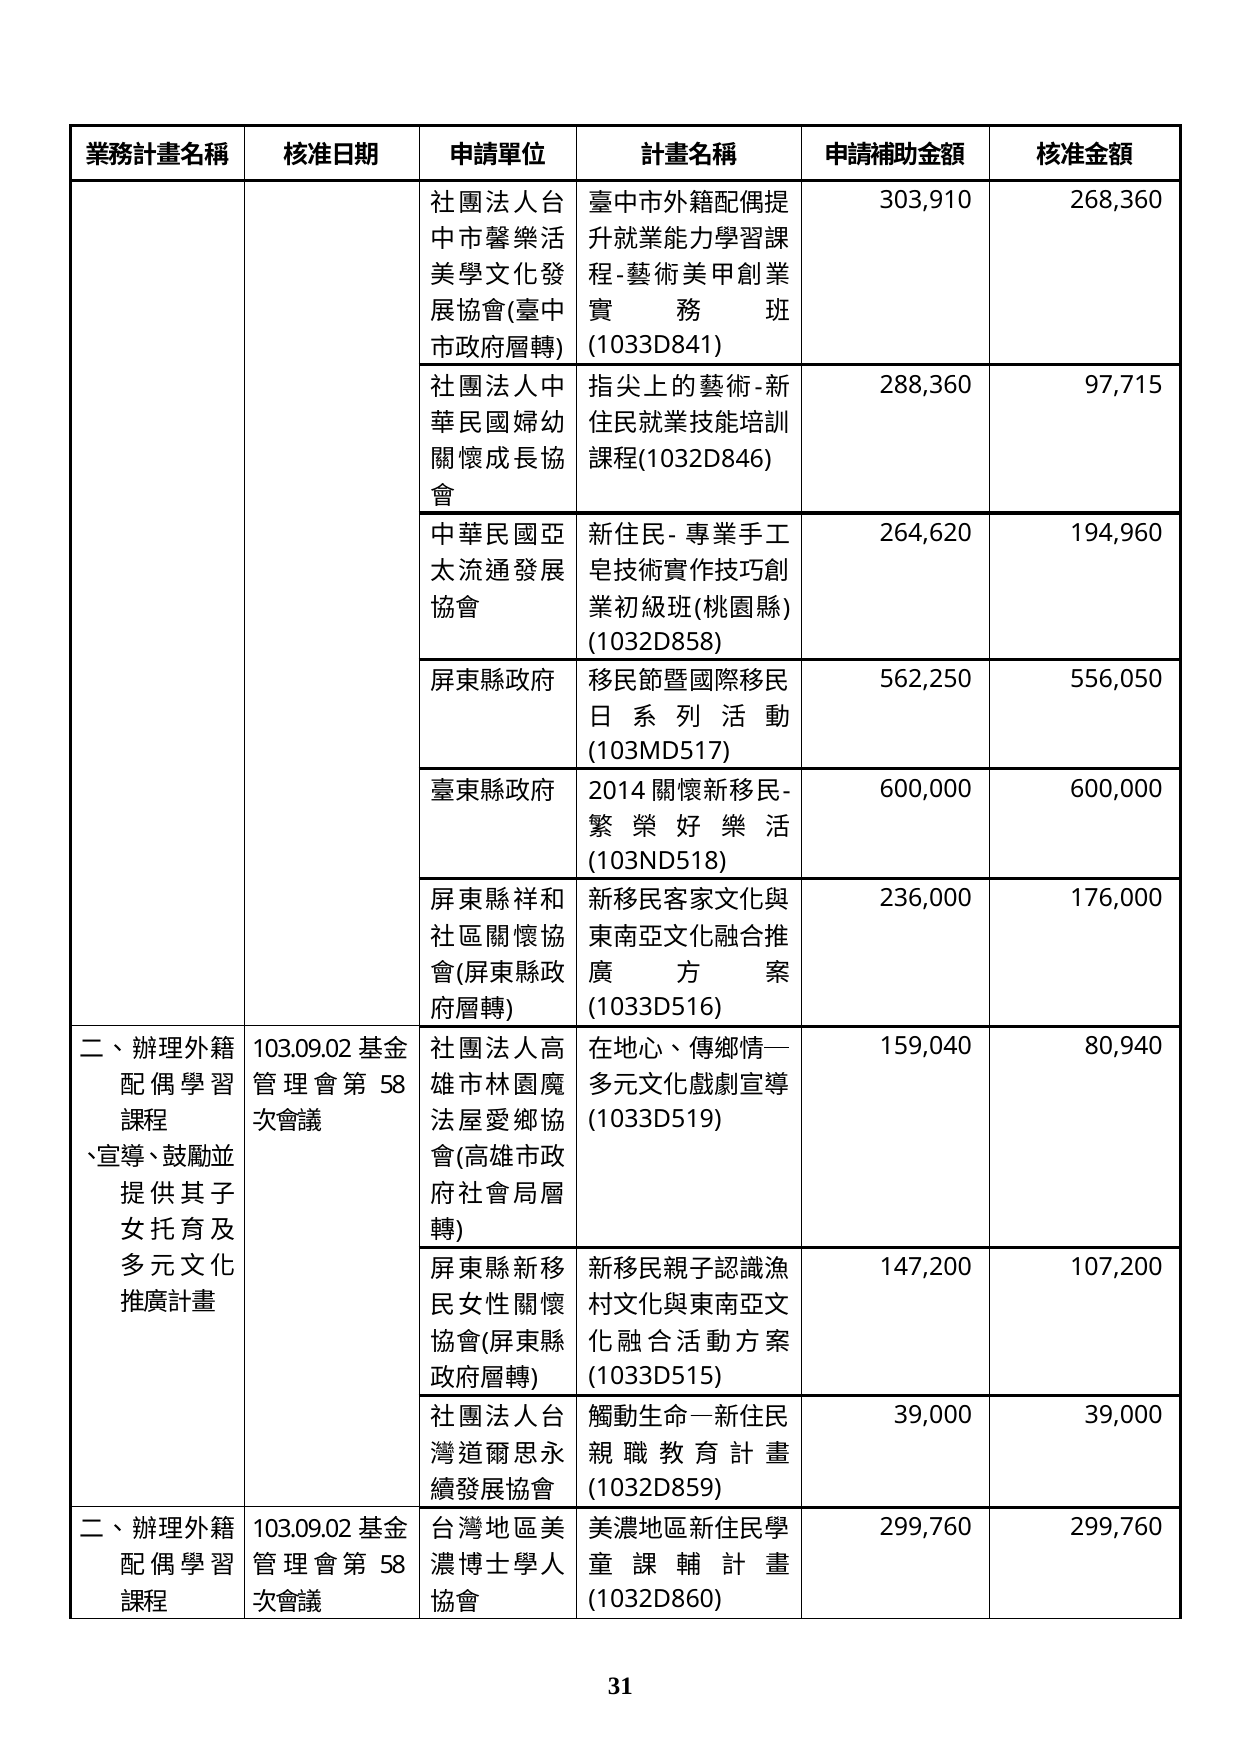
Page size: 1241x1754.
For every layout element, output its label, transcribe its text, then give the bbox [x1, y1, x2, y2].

table_cell 299,760 [802, 1509, 989, 1617]
table_cell 562,250 [802, 661, 989, 767]
table_cell 268,360 [990, 182, 1179, 363]
table_cell [245, 182, 419, 1025]
table_cell 台灣地區美濃博士學人協會 [420, 1509, 576, 1617]
table_cell 194,960 [990, 515, 1179, 657]
table_cell 屏東縣新移民女性關懷協會(屏東縣政府層轉) [420, 1249, 576, 1394]
table_cell 二、辦理外籍配偶學習課程 、宣導、鼓勵並提供其子女托育及多元文化推廣計畫 [72, 1026, 244, 1506]
table_cell 社團法人台中市馨樂活美學文化發展協會(臺中市政府層轉) [420, 182, 576, 363]
table_cell 新移民親子認識漁村文化與東南亞文化融合活動方案(1033D515) [577, 1249, 801, 1394]
table_cell 147,200 [802, 1249, 989, 1394]
table_cell 103.09.02基金管理會第58次會議 [245, 1507, 419, 1617]
table_cell 在地心、傳鄉情─多元文化戲劇宣導(1033D519) [577, 1028, 801, 1246]
table_cell 97,715 [990, 366, 1179, 511]
table_header 申請單位 [420, 127, 576, 179]
table_cell 556,050 [990, 661, 1179, 767]
table_cell 社團法人台灣道爾思永續發展協會 [420, 1397, 576, 1506]
table_cell 社團法人中華民國婦幼關懷成長協會 [420, 366, 576, 511]
table_cell 臺東縣政府 [420, 770, 576, 877]
table_cell 600,000 [990, 770, 1179, 877]
table_cell 103.09.02基金管理會第58次會議 [245, 1026, 419, 1506]
table_cell 2014關懷新移民-繁榮好樂活(103ND518) [577, 770, 801, 877]
table_cell 80,940 [990, 1028, 1179, 1246]
table_cell 屏東縣祥和社區關懷協會(屏東縣政府層轉) [420, 880, 576, 1025]
table_cell 299,760 [990, 1509, 1179, 1617]
table_cell 屏東縣政府 [420, 661, 576, 767]
table_cell 臺中市外籍配偶提升就業能力學習課程-藝術美甲創業實務班(1033D841) [577, 182, 801, 363]
table_cell 176,000 [990, 880, 1179, 1025]
table_cell 264,620 [802, 515, 989, 657]
table_cell 600,000 [802, 770, 989, 877]
table_cell 新住民- 專業手工皂技術實作技巧創業初級班(桃園縣)(1032D858) [577, 515, 801, 657]
table_cell 303,910 [802, 182, 989, 363]
table_cell 指尖上的藝術-新住民就業技能培訓課程(1032D846) [577, 366, 801, 511]
table_cell 39,000 [802, 1397, 989, 1506]
table_cell 二、辦理外籍配偶學習課程 [72, 1507, 244, 1617]
table_header 核准日期 [245, 127, 419, 179]
table_cell 288,360 [802, 366, 989, 511]
table_cell 159,040 [802, 1028, 989, 1246]
table_cell 社團法人高雄市林園魔法屋愛鄉協會(高雄市政府社會局層轉) [420, 1028, 576, 1246]
table_cell [72, 182, 244, 1025]
table_header 業務計畫名稱 [72, 127, 244, 179]
table_cell 美濃地區新住民學童課輔計畫(1032D860) [577, 1509, 801, 1617]
table_header 申請補助金額 [802, 127, 989, 179]
table_header 核准金額 [990, 127, 1179, 179]
table_cell 107,200 [990, 1249, 1179, 1394]
table_cell 觸動生命—新住民親職教育計畫(1032D859) [577, 1397, 801, 1506]
table_cell 中華民國亞太流通發展協會 [420, 515, 576, 657]
table_cell 236,000 [802, 880, 989, 1025]
table_cell 移民節暨國際移民日系列活動(103MD517) [577, 661, 801, 767]
table_cell 新移民客家文化與東南亞文化融合推廣方案(1033D516) [577, 880, 801, 1025]
table_cell 39,000 [990, 1397, 1179, 1506]
table_header 計畫名稱 [577, 127, 801, 179]
